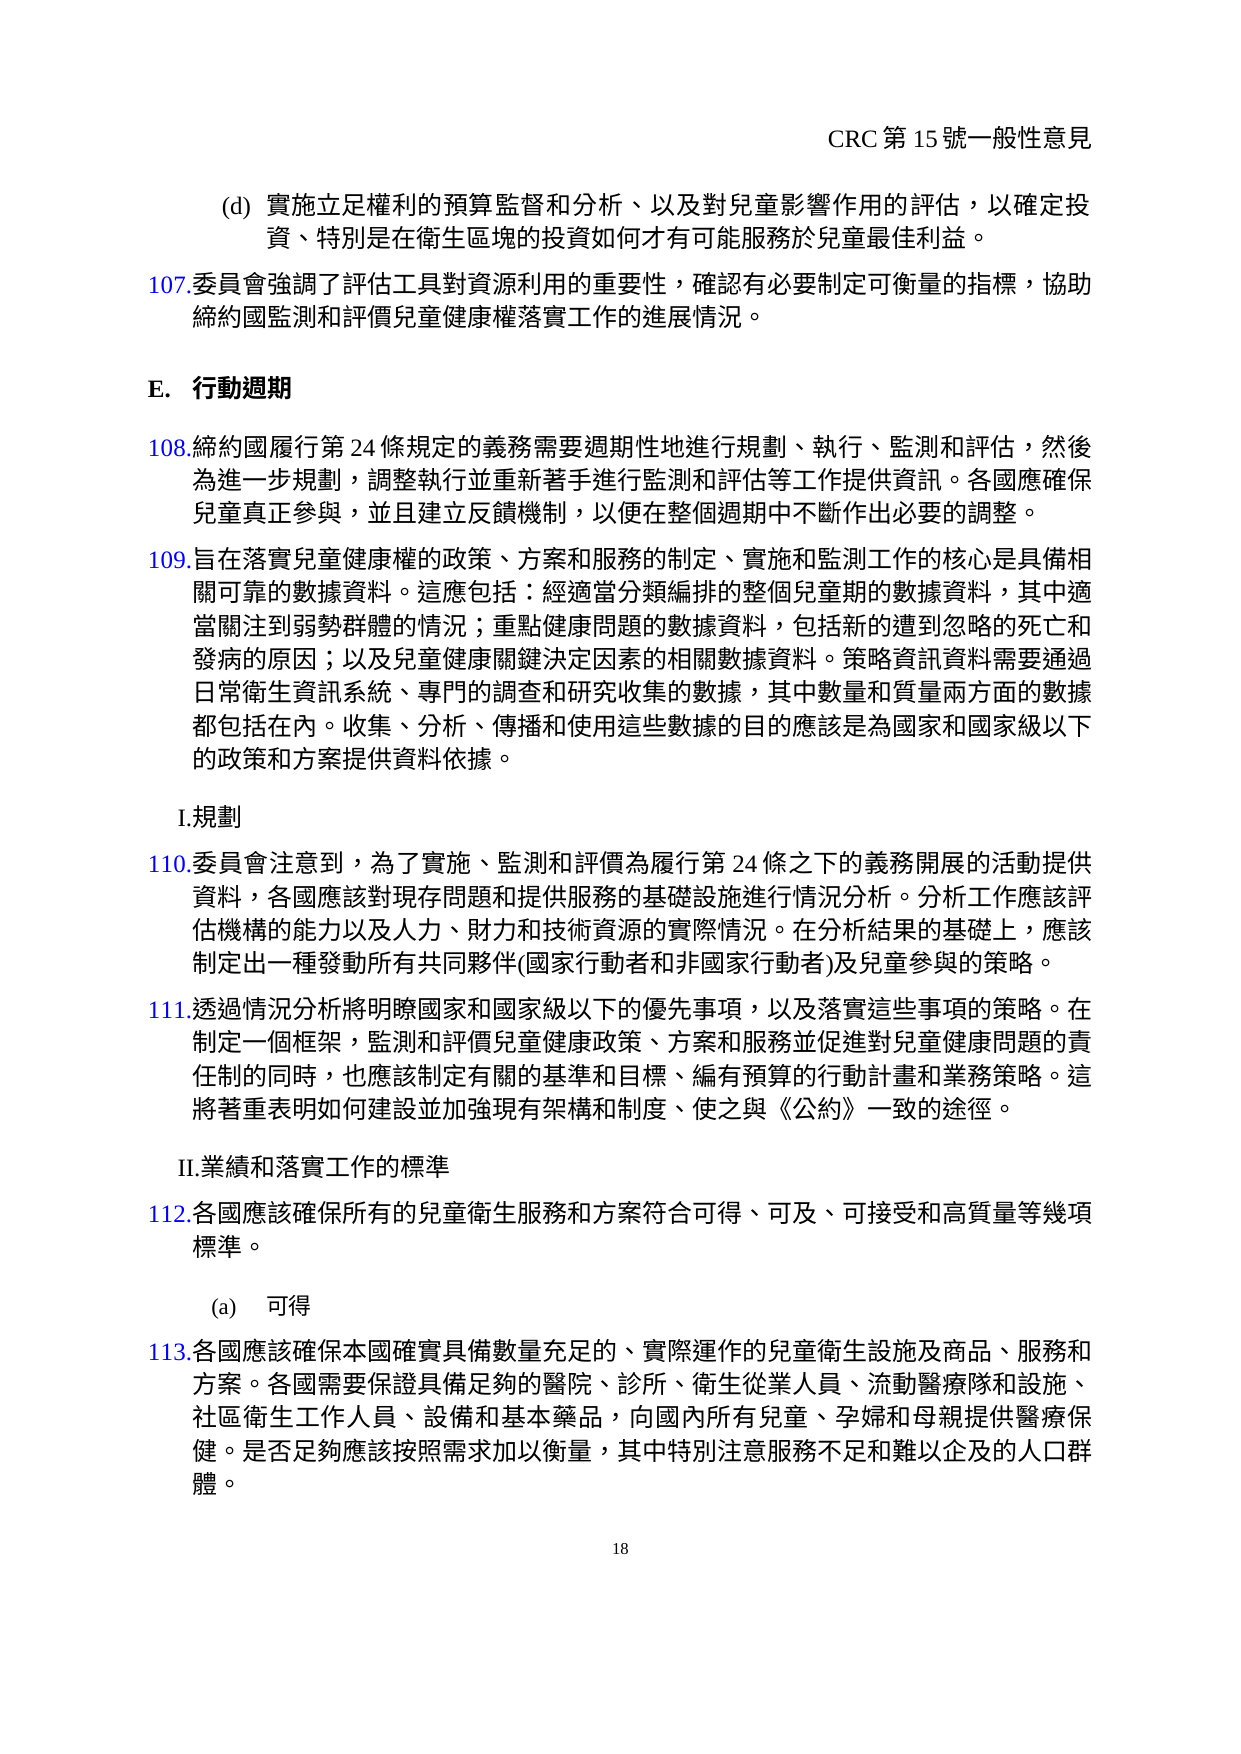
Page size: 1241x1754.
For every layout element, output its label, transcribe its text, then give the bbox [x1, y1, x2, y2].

list 透過情況分析將明瞭國家和國家級以下的優先事項，以及落實這些事項的策略。在制定一個框架，監測和評價兒童健康政策、方案和服務並促進對兒童健康問題的責任制的同時，也應該制定有關的基準和目標、編有預算的行動計畫和業務策略。這將著重表明如何建設並加強現有架構和制度、使之與《公約》一致的途徑。 [148, 992, 1093, 1125]
list 委員會注意到，為了實施、監測和評價為履行第24條之下的義務開展的活動提供資料，各國應該對現存問題和提供服務的基礎設施進行情況分析。分析工作應該評估機構的能力以及人力、財力和技術資源的實際情況。在分析結果的基礎上，應該制定出一種發動所有共同夥伴(國家行動者和非國家行動者)及兒童參與的策略。 [148, 846, 1093, 979]
list 締約國履行第24條規定的義務需要週期性地進行規劃、執行、監測和評估，然後為進一步規劃，調整執行並重新著手進行監測和評估等工作提供資訊。各國應確保兒童真正參與，並且建立反饋機制，以便在整個週期中不斷作出必要的調整。 [148, 429, 1093, 529]
list 各國應該確保所有的兒童衛生服務和方案符合可得、可及、可接受和高質量等幾項標準。 [148, 1196, 1093, 1263]
subtitle 業績和落實工作的標準 [177, 1150, 974, 1183]
list 旨在落實兒童健康權的政策、方案和服務的制定、實施和監測工作的核心是具備相關可靠的數據資料。這應包括：經適當分類編排的整個兒童期的數據資料，其中適當關注到弱勢群體的情況；重點健康問題的數據資料，包括新的遭到忽略的死亡和發病的原因；以及兒童健康關鍵決定因素的相關數據資料。策略資訊資料需要通過日常衛生資訊系統、專門的調查和研究收集的數據，其中數量和質量兩方面的數據都包括在內。收集、分析、傳播和使用這些數據的目的應該是為國家和國家級以下的政策和方案提供資料依據。 [148, 542, 1093, 775]
subtitle (a) 可得 [148, 1288, 974, 1321]
subtitle E. 行動週期 [148, 371, 974, 404]
subtitle 規劃 [177, 800, 974, 833]
list 各國應該確保本國確實具備數量充足的、實際運作的兒童衛生設施及商品、服務和方案。各國需要保證具備足夠的醫院、診所、衛生從業人員、流動醫療隊和設施、社區衛生工作人員、設備和基本藥品，向國內所有兒童、孕婦和母親提供醫療保健。是否足夠應該按照需求加以衡量，其中特別注意服務不足和難以企及的人口群體。 [148, 1333, 1093, 1500]
list 實施立足權利的預算監督和分析、以及對兒童影響作用的評估，以確定投資、特別是在衛生區塊的投資如何才有可能服務於兒童最佳利益。 [222, 188, 1093, 254]
list 委員會強調了評估工具對資源利用的重要性，確認有必要制定可衡量的指標，協助締約國監測和評價兒童健康權落實工作的進展情況。 [148, 267, 1093, 333]
